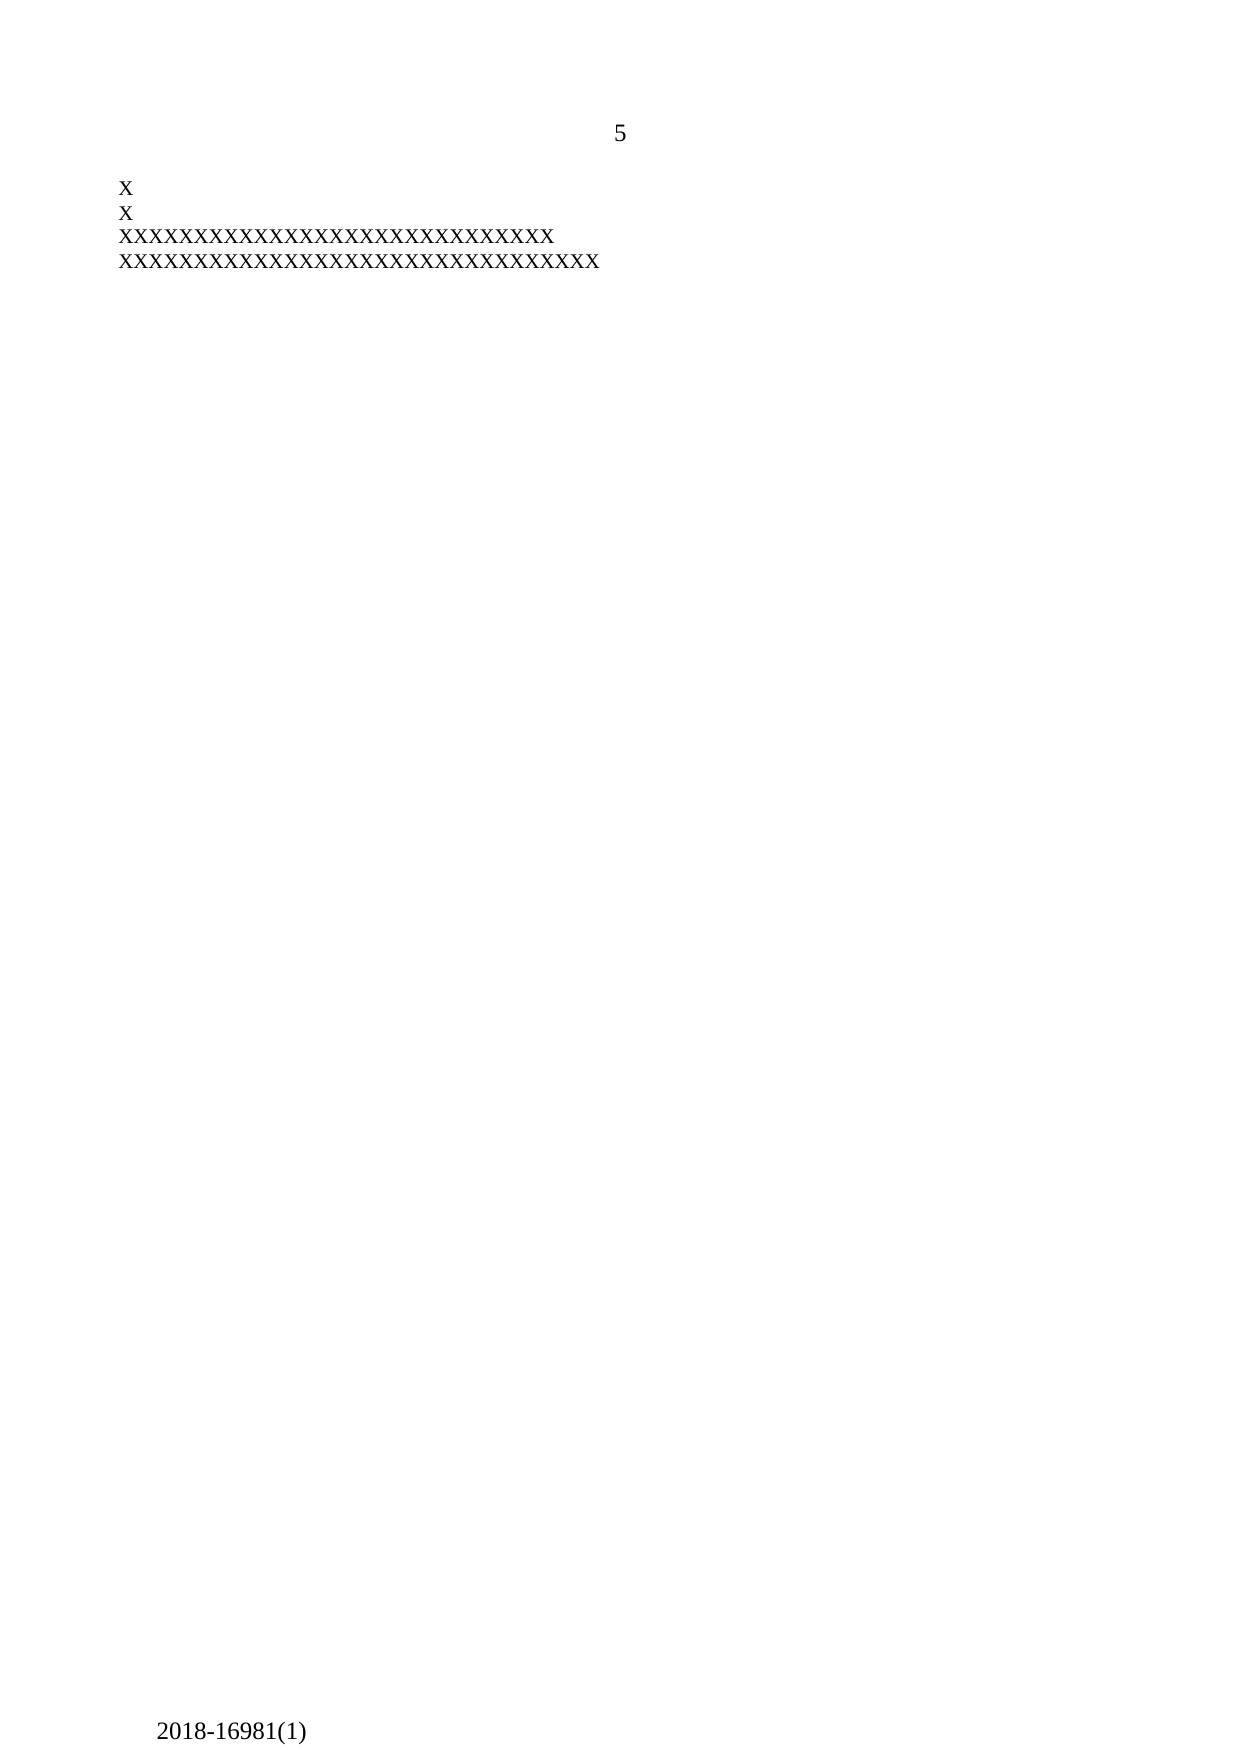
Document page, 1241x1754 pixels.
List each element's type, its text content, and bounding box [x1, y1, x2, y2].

text XXXXXXXXXXXXXXXXXXXXXXXXXXXXX [118, 224, 1122, 248]
text X [118, 200, 1122, 224]
text X [118, 176, 1122, 200]
text XXXXXXXXXXXXXXXXXXXXXXXXXXXXXXXX [118, 248, 1122, 273]
